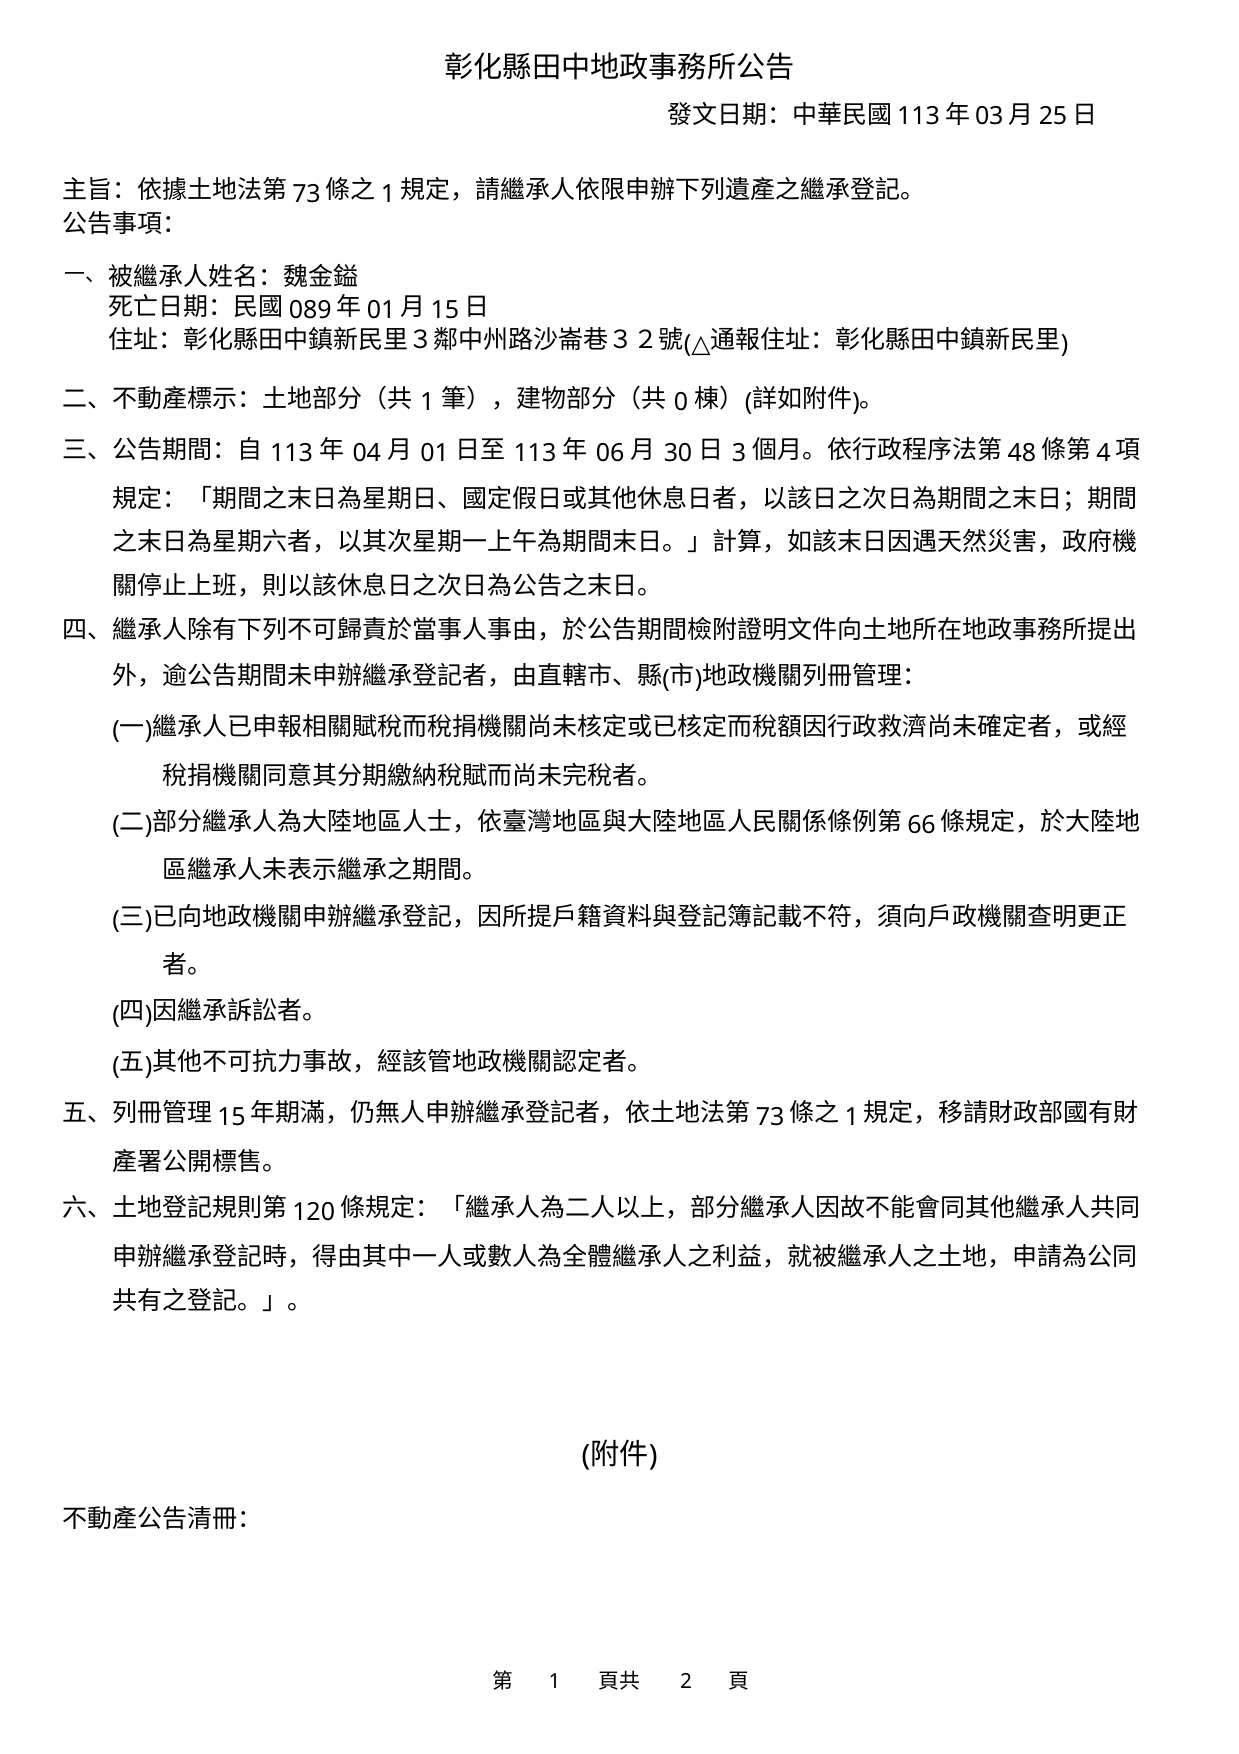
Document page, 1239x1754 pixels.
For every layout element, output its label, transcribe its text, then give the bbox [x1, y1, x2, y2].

table_cell 第 [483, 1661, 523, 1701]
table_header [1177, 0, 1239, 41]
table_cell [0, 263, 62, 313]
table_cell [0, 95, 62, 135]
table_cell [0, 41, 62, 94]
table_header [759, 0, 1177, 41]
table_cell [1177, 135, 1239, 176]
table_cell [0, 246, 62, 262]
table_cell [1177, 1383, 1239, 1423]
table_cell [1177, 1424, 1239, 1485]
table_cell [0, 1424, 62, 1485]
table_cell [0, 176, 62, 246]
table_cell [0, 314, 62, 384]
table_cell [523, 1383, 585, 1423]
table_header [585, 0, 653, 41]
table_cell [483, 1557, 523, 1661]
table_cell [718, 135, 759, 176]
table_cell 二、不動產標示：土地部分（共 1 筆），建物部分（共 0 棟）(詳如附件)。 三、公告期間：自 113 年 04 月 01 日至 113 年 06 月 30 日 3 個月。依行政程序法第48條第4項 規定：「期間之末日為星期日、國定假日或其他休息日者，以該日之次日為期間之末日；期間 之末日為星期六者，以其次星期一上午為期間末日。」計算，如該末日因遇天然災害，政府機 關停止上班，則以該休息日之次日為公告之末日。 四、繼承人除有下列不可歸責於當事人事由，於公告期間檢附證明文件向土地所在地政事務所提出 外，逾公告期間未申辦繼承登記者，由直轄市、縣(市)地政機關列冊管理： (一)繼承人已申報相關賦稅而稅捐機關尚未核定或已核定而稅額因行政救濟尚未確定者，或經 稅捐機關同意其分期繳納稅賦而尚未完稅者。 (二)部分繼承人為大陸地區人士，依臺灣地區與大陸地區人民關係條例第66條規定，於大陸地 區繼承人未表示繼承之期間。 (三)已向地政機關申辦繼承登記，因所提戶籍資料與登記簿記載不符，須向戶政機關查明更正 者。 (四)因繼承訴訟者。 (五)其他不可抗力事故，經該管地政機關認定者。 五、列冊管理15年期滿，仍無人申辦繼承登記者，依土地法第73條之1規定，移請財政部國有財 產署公開標售。 六、土地登記規則第120條規定：「繼承人為二人以上，部分繼承人因故不能會同其他繼承人共同 申辦繼承登記時，得由其中一人或數人為全體繼承人之利益，就被繼承人之土地，申請為公同 共有之登記。」。 [62, 384, 1177, 1383]
table_cell [0, 1557, 62, 1661]
table_header [0, 0, 62, 41]
table_cell 被繼承人姓名：魏金鎰 死亡日期：民國089年01月15日 住址：彰化縣田中鎮新民里３鄰中州路沙崙巷３２號(△通報住址：彰化縣田中鎮新民里) [109, 263, 1177, 384]
table_cell [523, 95, 585, 135]
table_cell [653, 1383, 667, 1423]
table_cell 頁共 [585, 1661, 653, 1701]
table_cell [1177, 1485, 1239, 1557]
table_cell [718, 1557, 759, 1661]
table_cell [759, 1557, 1177, 1661]
table_cell [585, 135, 653, 176]
table_cell [1177, 1557, 1239, 1661]
table_cell [653, 135, 667, 176]
table_cell [523, 135, 585, 176]
table_header [523, 0, 585, 41]
table_cell [667, 135, 718, 176]
table_cell [1177, 263, 1239, 313]
table_header [718, 0, 759, 41]
table_cell 2 [653, 1661, 718, 1701]
table_cell [62, 314, 109, 384]
table_cell [62, 95, 109, 135]
table_cell [1177, 95, 1239, 135]
table_cell 主旨：依據土地法第73條之1規定，請繼承人依限申辦下列遺產之繼承登記。 公告事項： [62, 176, 1177, 262]
table_cell [62, 135, 109, 176]
table_cell 頁 [718, 1661, 759, 1701]
table_cell [1177, 41, 1239, 94]
table_cell [0, 1383, 62, 1423]
table_cell [653, 95, 667, 135]
table_cell [62, 1661, 109, 1701]
table_cell [0, 1661, 62, 1701]
table_cell [653, 1557, 667, 1661]
table_cell [483, 1383, 523, 1423]
table_cell [667, 1557, 718, 1661]
table_cell [483, 95, 523, 135]
table_cell [585, 1557, 653, 1661]
table_cell [0, 384, 62, 1383]
table_header [667, 0, 718, 41]
table_cell [62, 1557, 109, 1661]
table_cell [585, 95, 653, 135]
table_cell [109, 1383, 482, 1423]
table_cell 不動產公告清冊： [62, 1485, 1177, 1557]
table_header [653, 0, 667, 41]
table_cell [0, 135, 62, 176]
table_cell [109, 1661, 482, 1701]
table_cell [523, 1557, 585, 1661]
table_cell [718, 1383, 759, 1423]
table_cell [1177, 1661, 1239, 1701]
table_cell [1177, 176, 1239, 246]
table_cell [62, 1383, 109, 1423]
table_cell (附件) [62, 1424, 1177, 1485]
table_cell [109, 135, 482, 176]
table_cell [109, 1557, 482, 1661]
table_cell [759, 1661, 1177, 1701]
table_cell 發文日期：中華民國113年03月25日 [667, 95, 1177, 135]
table_cell [585, 1383, 653, 1423]
table_cell [1177, 384, 1239, 1383]
table_cell 彰化縣田中地政事務所公告 [62, 41, 1177, 94]
table_cell [759, 1383, 1177, 1423]
table_header [109, 0, 482, 41]
table_cell [109, 95, 482, 135]
table_header [483, 0, 523, 41]
table_cell [1177, 246, 1239, 262]
table_cell [759, 135, 1177, 176]
table_cell [483, 135, 523, 176]
table_cell 一、 [62, 263, 109, 313]
table_cell [1177, 314, 1239, 384]
table_cell [0, 1485, 62, 1557]
table_header [62, 0, 109, 41]
table_cell 1 [523, 1661, 585, 1701]
table_cell [667, 1383, 718, 1423]
